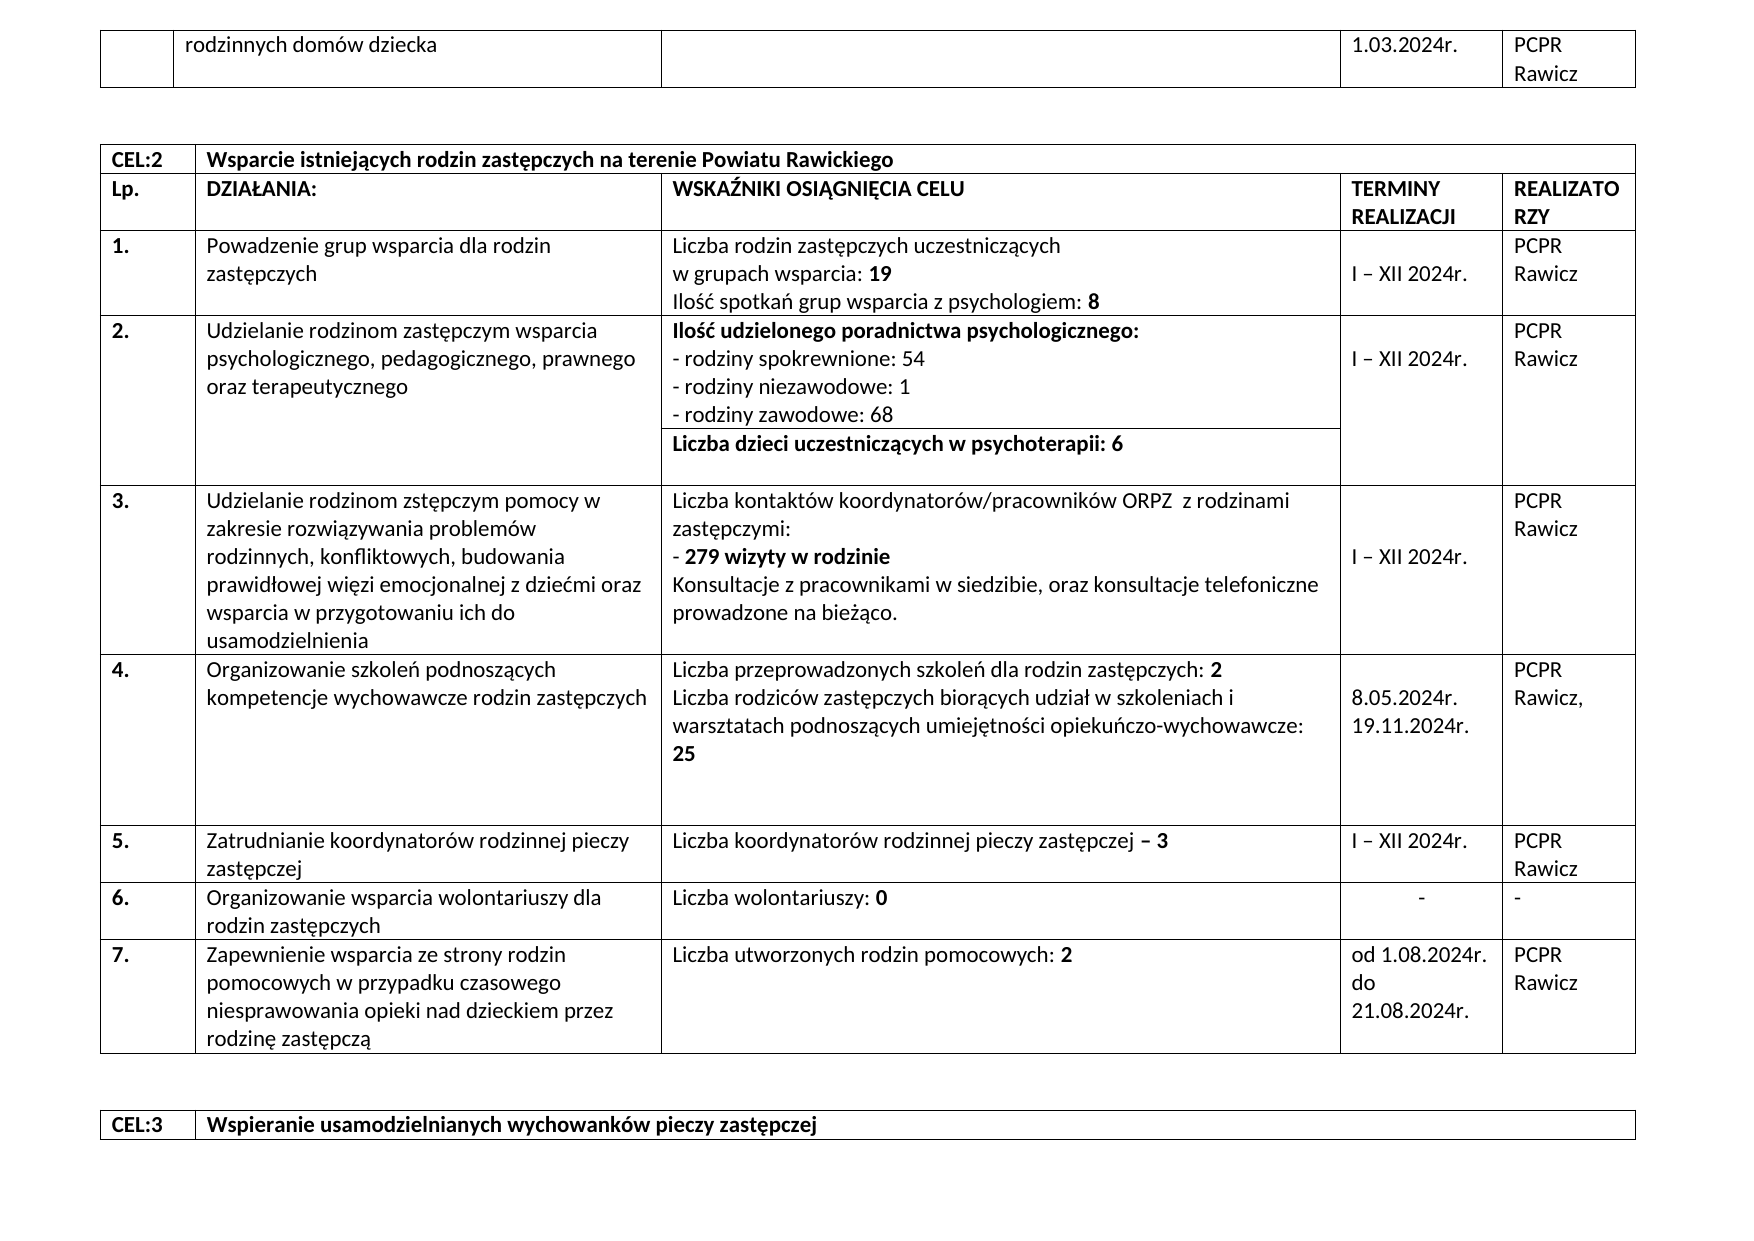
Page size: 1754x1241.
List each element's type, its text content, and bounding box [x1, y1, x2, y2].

table_cell Udzielanie rodzinom zstępczym pomocy w zakresie rozwiązywania problemów rodzinnych, konfliktowych, budowania prawidłowej więzi emocjonalnej z dziećmi oraz wsparcia w przygotowaniu ich do usamodzielnienia [196, 486, 661, 654]
table_cell 6. [101, 883, 195, 939]
table_cell I – XII 2024r. [1341, 486, 1502, 654]
table_cell Organizowanie wsparcia wolontariuszy dla rodzin zastępczych [196, 883, 661, 939]
table_cell [101, 31, 173, 87]
table_cell Zapewnienie wsparcia ze strony rodzin pomocowych w przypadku czasowego niesprawowania opieki nad dzieckiem przez rodzinę zastępczą [196, 940, 661, 1052]
table_cell Liczba dzieci uczestniczących w psychoterapii: 6 [662, 429, 1340, 485]
table_cell 5. [101, 826, 195, 882]
table_cell DZIAŁANIA: [196, 174, 661, 230]
table_cell I – XII 2024r. [1341, 316, 1502, 485]
table_cell I – XII 2024r. [1341, 826, 1502, 882]
table_cell Liczba utworzonych rodzin pomocowych: 2 [662, 940, 1340, 1052]
table_cell Liczba kontaktów koordynatorów/pracowników ORPZ z rodzinami zastępczymi: - 279 wizyty w rodzinie Konsultacje z pracownikami w siedzibie, oraz konsultacje telefoniczne prowadzone na bieżąco. [662, 486, 1340, 654]
table_cell Liczba przeprowadzonych szkoleń dla rodzin zastępczych: 2 Liczba rodziców zastępczych biorących udział w szkoleniach i warsztatach podnoszących umiejętności opiekuńczo-wychowawcze: 25 [662, 655, 1340, 825]
table_cell Lp. [101, 174, 195, 230]
table_cell 3. [101, 486, 195, 654]
table_cell [662, 31, 1340, 87]
table_cell od 1.08.2024r. do 21.08.2024r. [1341, 940, 1502, 1052]
table_cell TERMINY REALIZACJI [1341, 174, 1502, 230]
table_cell PCPR Rawicz [1503, 231, 1635, 315]
table_cell Ilość udzielonego poradnictwa psychologicznego: - rodziny spokrewnione: 54 - rodziny niezawodowe: 1 - rodziny zawodowe: 68 [662, 316, 1340, 428]
table_cell WSKAŹNIKI OSIĄGNIĘCIA CELU [662, 174, 1340, 230]
table_cell PCPR Rawicz [1503, 31, 1635, 87]
table_cell 2. [101, 316, 195, 485]
table_cell PCPR Rawicz, [1503, 655, 1635, 825]
table_cell PCPR Rawicz [1503, 826, 1635, 882]
table_header Wspieranie usamodzielnianych wychowanków pieczy zastępczej [196, 1111, 1635, 1138]
table_cell - [1341, 883, 1502, 939]
table_cell PCPR Rawicz [1503, 316, 1635, 485]
table_cell PCPR Rawicz [1503, 940, 1635, 1052]
table_cell Powadzenie grup wsparcia dla rodzin zastępczych [196, 231, 661, 315]
table_cell Liczba wolontariuszy: 0 [662, 883, 1340, 939]
table_header CEL:3 [101, 1111, 195, 1138]
table_cell 8.05.2024r. 19.11.2024r. [1341, 655, 1502, 825]
table_cell Organizowanie szkoleń podnoszących kompetencje wychowawcze rodzin zastępczych [196, 655, 661, 825]
table_cell 1. [101, 231, 195, 315]
table_cell Liczba koordynatorów rodzinnej pieczy zastępczej – 3 [662, 826, 1340, 882]
table_cell PCPR Rawicz [1503, 486, 1635, 654]
table_cell REALIZATORZY [1503, 174, 1635, 230]
table_cell I – XII 2024r. [1341, 231, 1502, 315]
table_cell 1.03.2024r. [1341, 31, 1502, 87]
table_cell - [1503, 883, 1635, 939]
table_header Wsparcie istniejących rodzin zastępczych na terenie Powiatu Rawickiego [196, 145, 1635, 173]
table_cell Zatrudnianie koordynatorów rodzinnej pieczy zastępczej [196, 826, 661, 882]
table_header CEL:2 [101, 145, 195, 173]
table_cell 4. [101, 655, 195, 825]
table_cell 7. [101, 940, 195, 1052]
table_cell Liczba rodzin zastępczych uczestniczących w grupach wsparcia: 19 Ilość spotkań grup wsparcia z psychologiem: 8 [662, 231, 1340, 315]
table_cell rodzinnych domów dziecka [174, 31, 661, 87]
table_cell Udzielanie rodzinom zastępczym wsparcia psychologicznego, pedagogicznego, prawnego oraz terapeutycznego [196, 316, 661, 485]
